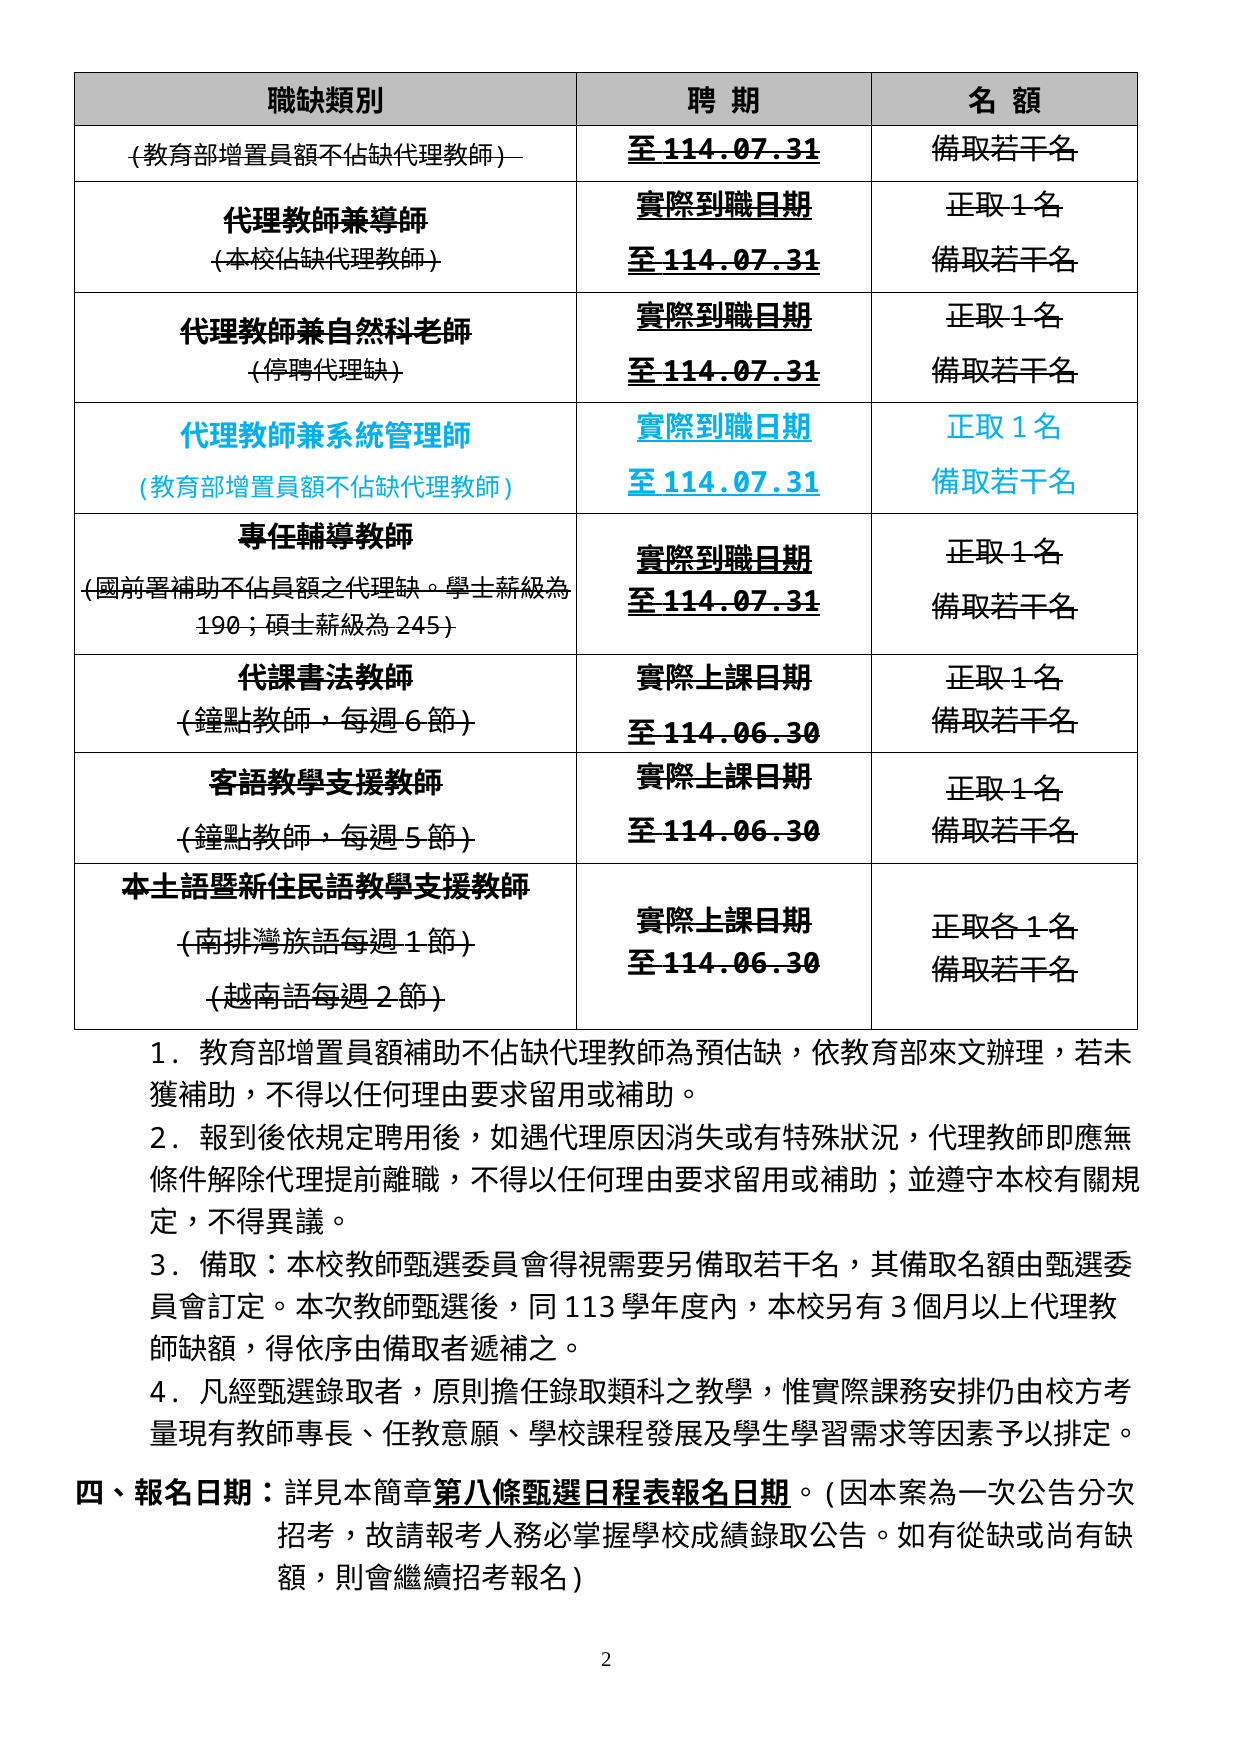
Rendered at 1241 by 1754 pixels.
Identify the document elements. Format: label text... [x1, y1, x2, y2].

list 教育部增置員額補助不佔缺代理教師為預估缺，依教育部來文辦理，若未獲補助，不得以任何理由要求留用或補助。 [149, 1029, 1153, 1114]
list 報到後依規定聘用後，如遇代理原因消失或有特殊狀況，代理教師即應無條件解除代理提前離職，不得以任何理由要求留用或補助；並遵守本校有關規定，不得異議。 [149, 1114, 1153, 1241]
table_cell 實際到職日期 至114.07.31 [577, 182, 871, 292]
table_cell 正取各1名 備取若干名 [872, 864, 1137, 1028]
table_cell 代課書法教師 (鐘點教師，每週6節) [75, 655, 576, 752]
table_cell 實際到職日期 至114.07.31 [577, 293, 871, 402]
table_cell 本土語暨新住民語教學支援教師 (南排灣族語每週1節) (越南語每週2節) [75, 864, 576, 1028]
table_cell 代理教師兼自然科老師 (停聘代理缺) [75, 293, 576, 402]
table_cell 正取1名 備取若干名 [872, 655, 1137, 752]
list 凡經甄選錄取者，原則擔任錄取類科之教學，惟實際課務安排仍由校方考量現有教師專長、任教意願、學校課程發展及學生學習需求等因素予以排定。 [149, 1368, 1137, 1453]
table_cell 正取1名 備取若干名 [872, 753, 1137, 863]
table_cell 代理教師兼系統管理師 (教育部增置員額不佔缺代理教師) [75, 403, 576, 513]
table_cell 正取1名 備取若干名 [872, 182, 1137, 292]
table_cell 至114.07.31 [577, 126, 871, 181]
table_header 名 額 [872, 73, 1137, 125]
table_cell 正取1名 備取若干名 [872, 403, 1137, 513]
table_cell 正取1名 備取若干名 [872, 514, 1137, 654]
table_cell 專任輔導教師 (國前署補助不佔員額之代理缺。學士薪級為190；碩士薪級為245) [75, 514, 576, 654]
table_header 聘 期 [577, 73, 871, 125]
table_cell 實際上課日期 至114.06.30 [577, 753, 871, 863]
list 備取：本校教師甄選委員會得視需要另備取若干名，其備取名額由甄選委員會訂定。本次教師甄選後，同113學年度內，本校另有3個月以上代理教師缺額，得依序由備取者遞補之。 [149, 1241, 1137, 1368]
text 四、報名日期：詳見本簡章第八條甄選日程表報名日期。(因本案為一次公告分次招考，故請報考人務必掌握學校成績錄取公告。如有從缺或尚有缺額，則會繼續招考報名) [75, 1470, 1137, 1597]
table_cell 客語教學支援教師 (鐘點教師，每週5節) [75, 753, 576, 863]
table_cell 代理教師兼導師 (本校佔缺代理教師) [75, 182, 576, 292]
table_cell 正取1名 備取若干名 [872, 293, 1137, 402]
table_cell 實際上課日期 至114.06.30 [577, 864, 871, 1028]
table_cell (教育部增置員額不佔缺代理教師) [75, 126, 576, 181]
table_cell 實際上課日期 至114.06.30 [577, 655, 871, 752]
table_header 職缺類別 [75, 73, 576, 125]
table_cell 實際到職日期 至114.07.31 [577, 514, 871, 654]
table_cell 備取若干名 [872, 126, 1137, 181]
table_cell 實際到職日期 至114.07.31 [577, 403, 871, 513]
